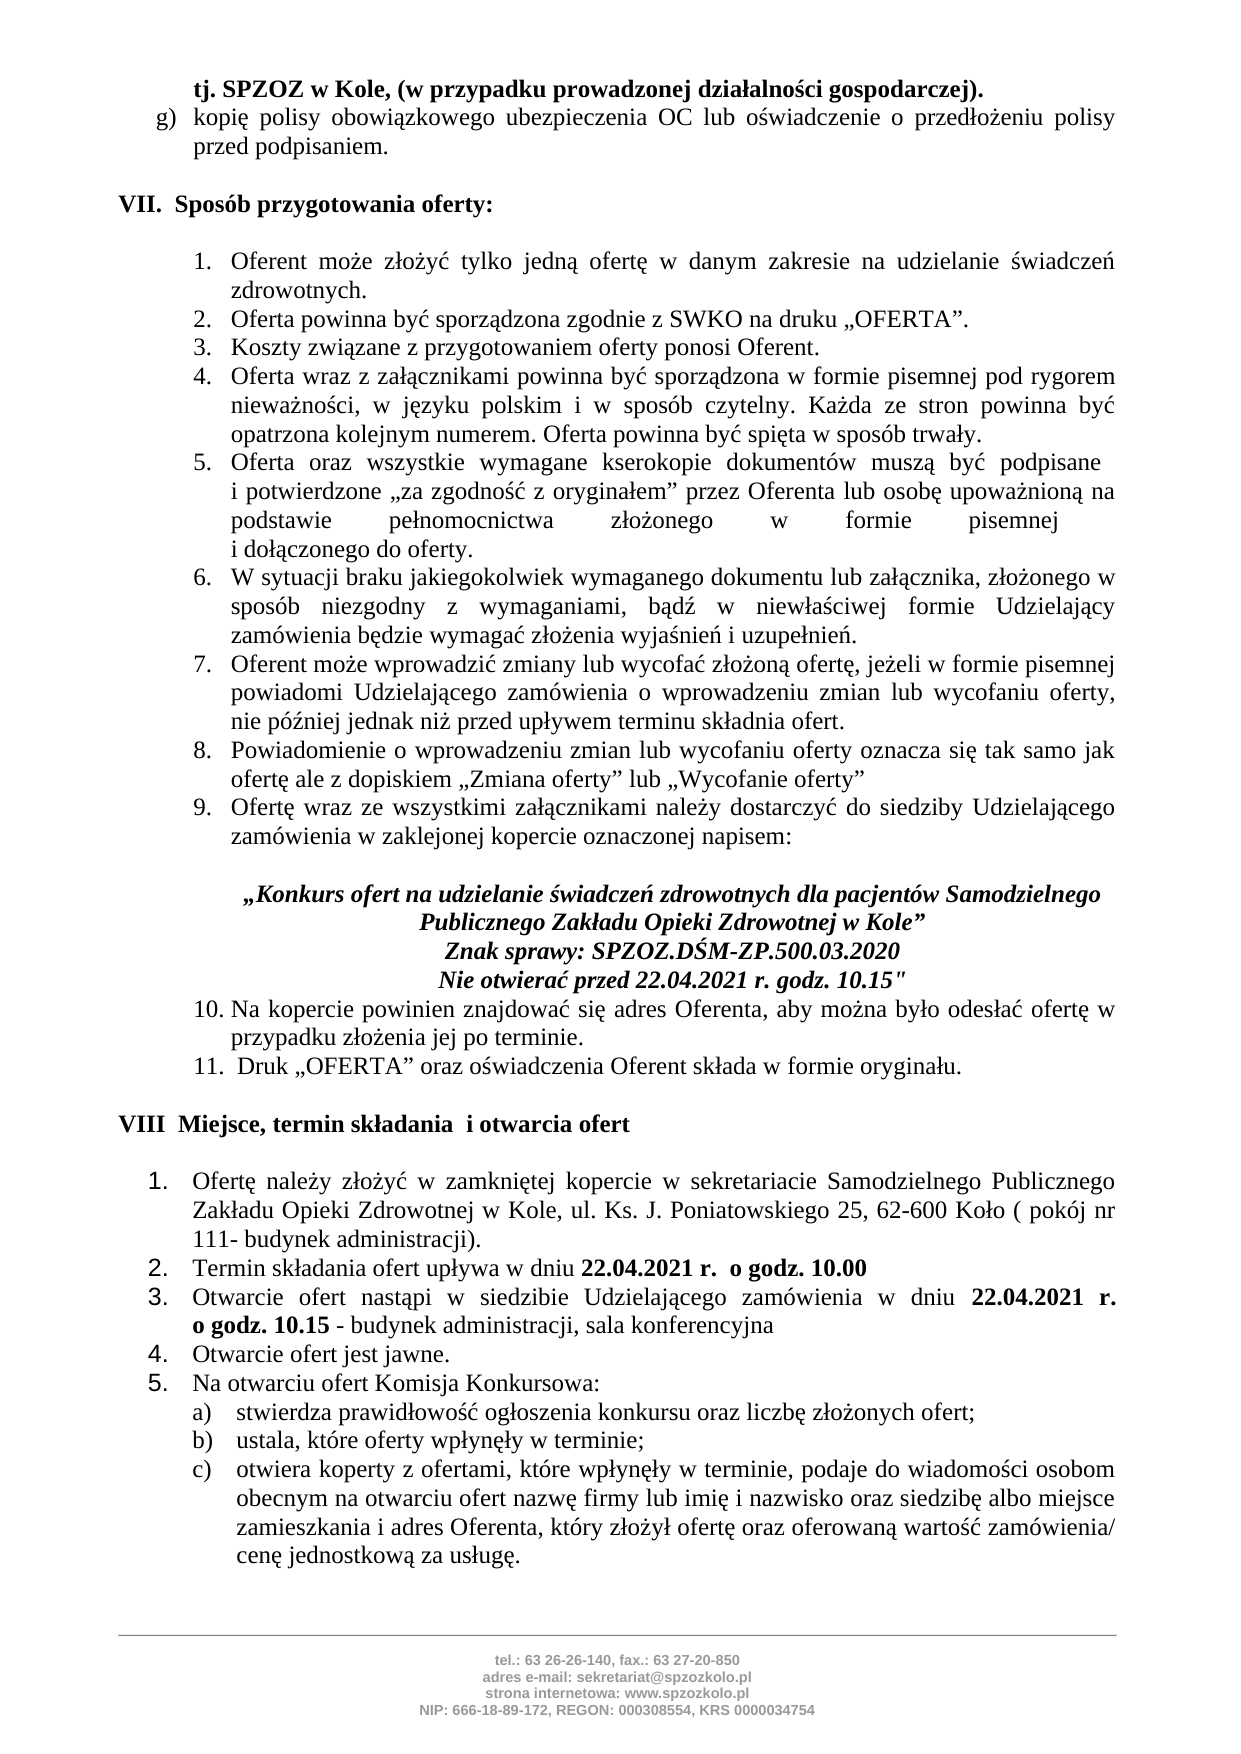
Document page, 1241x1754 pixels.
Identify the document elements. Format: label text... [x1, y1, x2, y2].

list Druk „OFERTA” oraz oświadczenia Oferent składa w formie oryginału. [193, 1051, 1116, 1080]
picture [115, 1630, 1120, 1642]
list Koszty związane z przygotowaniem oferty ponosi Oferent. [193, 332, 1116, 361]
list Otwarcie ofert jest jawne. [148, 1339, 1116, 1368]
text VIII Miejsce, termin składania i otwarcia ofert [118, 1109, 1116, 1137]
list Oferent może wprowadzić zmiany lub wycofać złożoną ofertę, jeżeli w formie pisemnej powiadomi Udzielającego zamówienia o wprowadzeniu zmian lub wycofaniu oferty, nie później jednak niż przed upływem terminu składnia ofert. [193, 649, 1116, 735]
list ustala, które oferty wpłynęły w terminie; [192, 1426, 1116, 1454]
text Nie otwierać przed 22.04.2021 r. godz. 10.15" [231, 965, 1116, 994]
list Ofertę należy złożyć w zamkniętej kopercie w sekretariacie Samodzielnego Publicznego Zakładu Opieki Zdrowotnej w Kole, ul. Ks. J. Poniatowskiego 25, 62-600 Koło ( pokój nr 111- budynek administracji). [148, 1166, 1116, 1253]
list stwierdza prawidłowość ogłoszenia konkursu oraz liczbę złożonych ofert; [192, 1397, 1116, 1426]
list tj. SPZOZ w Kole, (w przypadku prowadzonej działalności gospodarczej). [156, 74, 1116, 102]
text „Konkurs ofert na udzielanie świadczeń zdrowotnych dla pacjentów Samodzielnego Publicznego Zakładu Opieki Zdrowotnej w Kole” Znak sprawy: SPZOZ.DŚM-ZP.500.03.2020 [231, 879, 1116, 965]
list Oferent może złożyć tylko jedną ofertę w danym zakresie na udzielanie świadczeń zdrowotnych. [193, 246, 1116, 304]
list Oferta wraz z załącznikami powinna być sporządzona w formie pisemnej pod rygorem nieważności, w języku polskim i w sposób czytelny. Każda ze stron powinna być opatrzona kolejnym numerem. Oferta powinna być spięta w sposób trwały. [193, 361, 1116, 447]
list Oferta powinna być sporządzona zgodnie z SWKO na druku „OFERTA”. [193, 304, 1116, 332]
list W sytuacji braku jakiegokolwiek wymaganego dokumentu lub załącznika, złożonego w sposób niezgodny z wymaganiami, bądź w niewłaściwej formie Udzielający zamówienia będzie wymagać złożenia wyjaśnień i uzupełnień. [193, 562, 1116, 649]
list Oferta oraz wszystkie wymagane kserokopie dokumentów muszą być podpisane i potwierdzone „za zgodność z oryginałem” przez Oferenta lub osobę upoważnioną na podstawie pełnomocnictwa złożonego w formie pisemnej i dołączonego do oferty. [193, 447, 1116, 562]
list Na otwarciu ofert Komisja Konkursowa: [148, 1368, 1116, 1397]
list Termin składania ofert upływa w dniu 22.04.2021 r. o godz. 10.00 [148, 1253, 1116, 1281]
list Otwarcie ofert nastąpi w siedzibie Udzielającego zamówienia w dniu 22.04.2021 r. o godz. 10.15 - budynek administracji, sala konferencyjna [148, 1281, 1116, 1339]
text VII. Sposób przygotowania oferty: [118, 189, 1116, 217]
list kopię polisy obowiązkowego ubezpieczenia OC lub oświadczenie o przedłożeniu polisy przed podpisaniem. [156, 102, 1116, 160]
list otwiera koperty z ofertami, które wpłynęły w terminie, podaje do wiadomości osobom obecnym na otwarciu ofert nazwę firmy lub imię i nazwisko oraz siedzibę albo miejsce zamieszkania i adres Oferenta, który złożył ofertę oraz oferowaną wartość zamówienia/ cenę jednostkową za usługę. [192, 1454, 1116, 1569]
list Powiadomienie o wprowadzeniu zmian lub wycofaniu oferty oznacza się tak samo jak ofertę ale z dopiskiem „Zmiana oferty” lub „Wycofanie oferty” [193, 735, 1116, 792]
list Na kopercie powinien znajdować się adres Oferenta, aby można było odesłać ofertę w przypadku złożenia jej po terminie. [193, 994, 1116, 1051]
list Ofertę wraz ze wszystkimi załącznikami należy dostarczyć do siedziby Udzielającego zamówienia w zaklejonej kopercie oznaczonej napisem: [193, 792, 1116, 850]
